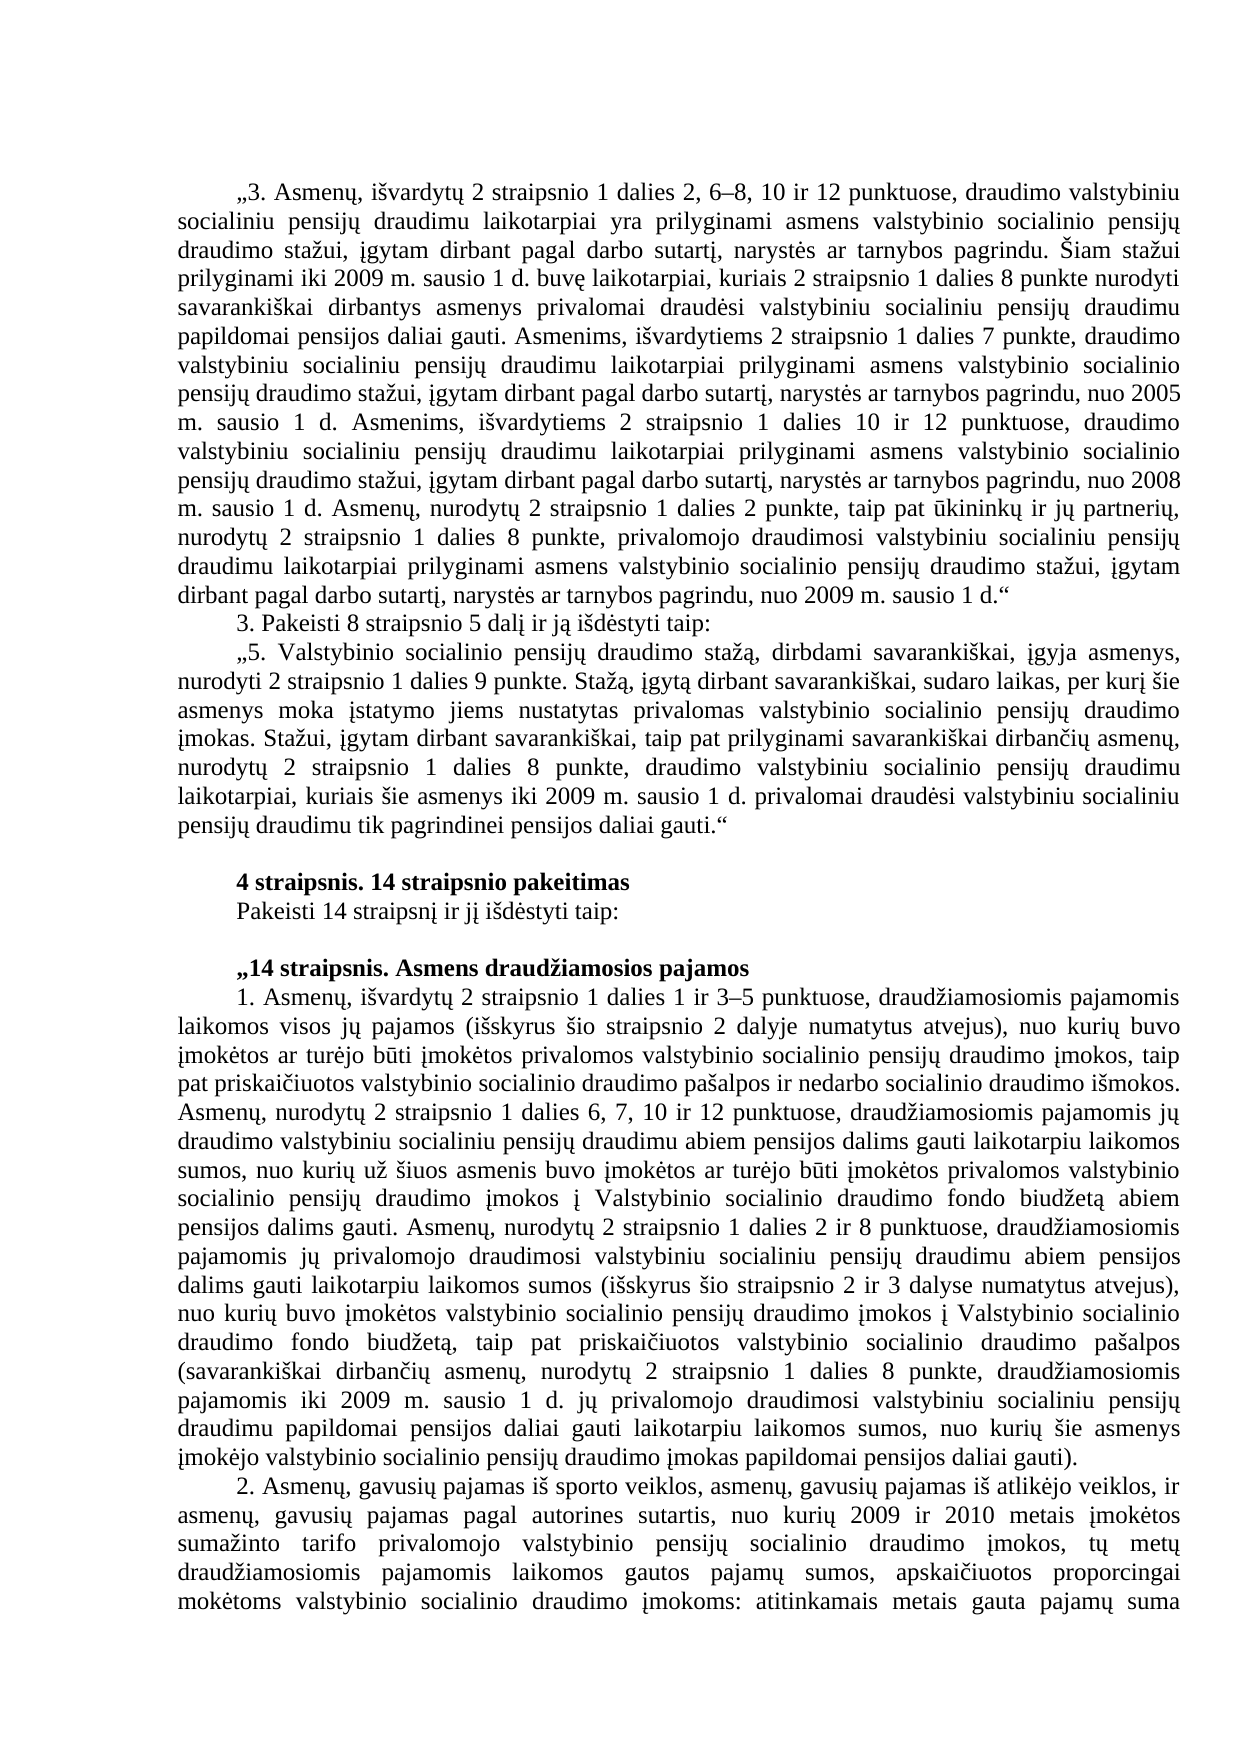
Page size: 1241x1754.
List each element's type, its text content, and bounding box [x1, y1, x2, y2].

text 2. Asmenų, gavusių pajamas iš sporto veiklos, asmenų, gavusių pajamas iš atlikėjo veiklos, ir asmenų, gavusių pajamas pagal autorines sutartis, nuo kurių 2009 ir 2010 metais įmokėtos sumažinto tarifo privalomojo valstybinio pensijų socialinio draudimo įmokos, tų metų draudžiamosiomis pajamomis laikomos gautos pajamų sumos, apskaičiuotos proporcingai mokėtoms valstybinio socialinio draudimo įmokoms: atitinkamais metais gauta pajamų suma [177, 1471, 1181, 1615]
text 4 straipsnis. 14 straipsnio pakeitimas [177, 867, 1181, 896]
text Pakeisti 14 straipsnį ir jį išdėstyti taip: [177, 896, 1181, 925]
text „14 straipsnis. Asmens draudžiamosios pajamos [177, 953, 1181, 982]
text 1. Asmenų, išvardytų 2 straipsnio 1 dalies 1 ir 3–5 punktuose, draudžiamosiomis pajamomis laikomos visos jų pajamos (išskyrus šio straipsnio 2 dalyje numatytus atvejus), nuo kurių buvo įmokėtos ar turėjo būti įmokėtos privalomos valstybinio socialinio pensijų draudimo įmokos, taip pat priskaičiuotos valstybinio socialinio draudimo pašalpos ir nedarbo socialinio draudimo išmokos. Asmenų, nurodytų 2 straipsnio 1 dalies 6, 7, 10 ir 12 punktuose, draudžiamosiomis pajamomis jų draudimo valstybiniu socialiniu pensijų draudimu abiem pensijos dalims gauti laikotarpiu laikomos sumos, nuo kurių už šiuos asmenis buvo įmokėtos ar turėjo būti įmokėtos privalomos valstybinio socialinio pensijų draudimo įmokos į Valstybinio socialinio draudimo fondo biudžetą abiem pensijos dalims gauti. Asmenų, nurodytų 2 straipsnio 1 dalies 2 ir 8 punktuose, draudžiamosiomis pajamomis jų privalomojo draudimosi valstybiniu socialiniu pensijų draudimu abiem pensijos dalims gauti laikotarpiu laikomos sumos (išskyrus šio straipsnio 2 ir 3 dalyse numatytus atvejus), nuo kurių buvo įmokėtos valstybinio socialinio pensijų draudimo įmokos į Valstybinio socialinio draudimo fondo biudžetą, taip pat priskaičiuotos valstybinio socialinio draudimo pašalpos (savarankiškai dirbančių asmenų, nurodytų 2 straipsnio 1 dalies 8 punkte, draudžiamosiomis pajamomis iki 2009 m. sausio 1 d. jų privalomojo draudimosi valstybiniu socialiniu pensijų draudimu papildomai pensijos daliai gauti laikotarpiu laikomos sumos, nuo kurių šie asmenys įmokėjo valstybinio socialinio pensijų draudimo įmokas papildomai pensijos daliai gauti). [177, 982, 1181, 1471]
text 3. Pakeisti 8 straipsnio 5 dalį ir ją išdėstyti taip: [177, 608, 1181, 637]
text „3. Asmenų, išvardytų 2 straipsnio 1 dalies 2, 6–8, 10 ir 12 punktuose, draudimo valstybiniu socialiniu pensijų draudimu laikotarpiai yra prilyginami asmens valstybinio socialinio pensijų draudimo stažui, įgytam dirbant pagal darbo sutartį, narystės ar tarnybos pagrindu. Šiam stažui prilyginami iki 2009 m. sausio 1 d. buvę laikotarpiai, kuriais 2 straipsnio 1 dalies 8 punkte nurodyti savarankiškai dirbantys asmenys privalomai draudėsi valstybiniu socialiniu pensijų draudimu papildomai pensijos daliai gauti. Asmenims, išvardytiems 2 straipsnio 1 dalies 7 punkte, draudimo valstybiniu socialiniu pensijų draudimu laikotarpiai prilyginami asmens valstybinio socialinio pensijų draudimo stažui, įgytam dirbant pagal darbo sutartį, narystės ar tarnybos pagrindu, nuo 2005 m. sausio 1 d. Asmenims, išvardytiems 2 straipsnio 1 dalies 10 ir 12 punktuose, draudimo valstybiniu socialiniu pensijų draudimu laikotarpiai prilyginami asmens valstybinio socialinio pensijų draudimo stažui, įgytam dirbant pagal darbo sutartį, narystės ar tarnybos pagrindu, nuo 2008 m. sausio 1 d. Asmenų, nurodytų 2 straipsnio 1 dalies 2 punkte, taip pat ūkininkų ir jų partnerių, nurodytų 2 straipsnio 1 dalies 8 punkte, privalomojo draudimosi valstybiniu socialiniu pensijų draudimu laikotarpiai prilyginami asmens valstybinio socialinio pensijų draudimo stažui, įgytam dirbant pagal darbo sutartį, narystės ar tarnybos pagrindu, nuo 2009 m. sausio 1 d.“ [177, 177, 1181, 608]
text „5. Valstybinio socialinio pensijų draudimo stažą, dirbdami savarankiškai, įgyja asmenys, nurodyti 2 straipsnio 1 dalies 9 punkte. Stažą, įgytą dirbant savarankiškai, sudaro laikas, per kurį šie asmenys moka įstatymo jiems nustatytas privalomas valstybinio socialinio pensijų draudimo įmokas. Stažui, įgytam dirbant savarankiškai, taip pat prilyginami savarankiškai dirbančių asmenų, nurodytų 2 straipsnio 1 dalies 8 punkte, draudimo valstybiniu socialinio pensijų draudimu laikotarpiai, kuriais šie asmenys iki 2009 m. sausio 1 d. privalomai draudėsi valstybiniu socialiniu pensijų draudimu tik pagrindinei pensijos daliai gauti.“ [177, 637, 1181, 838]
